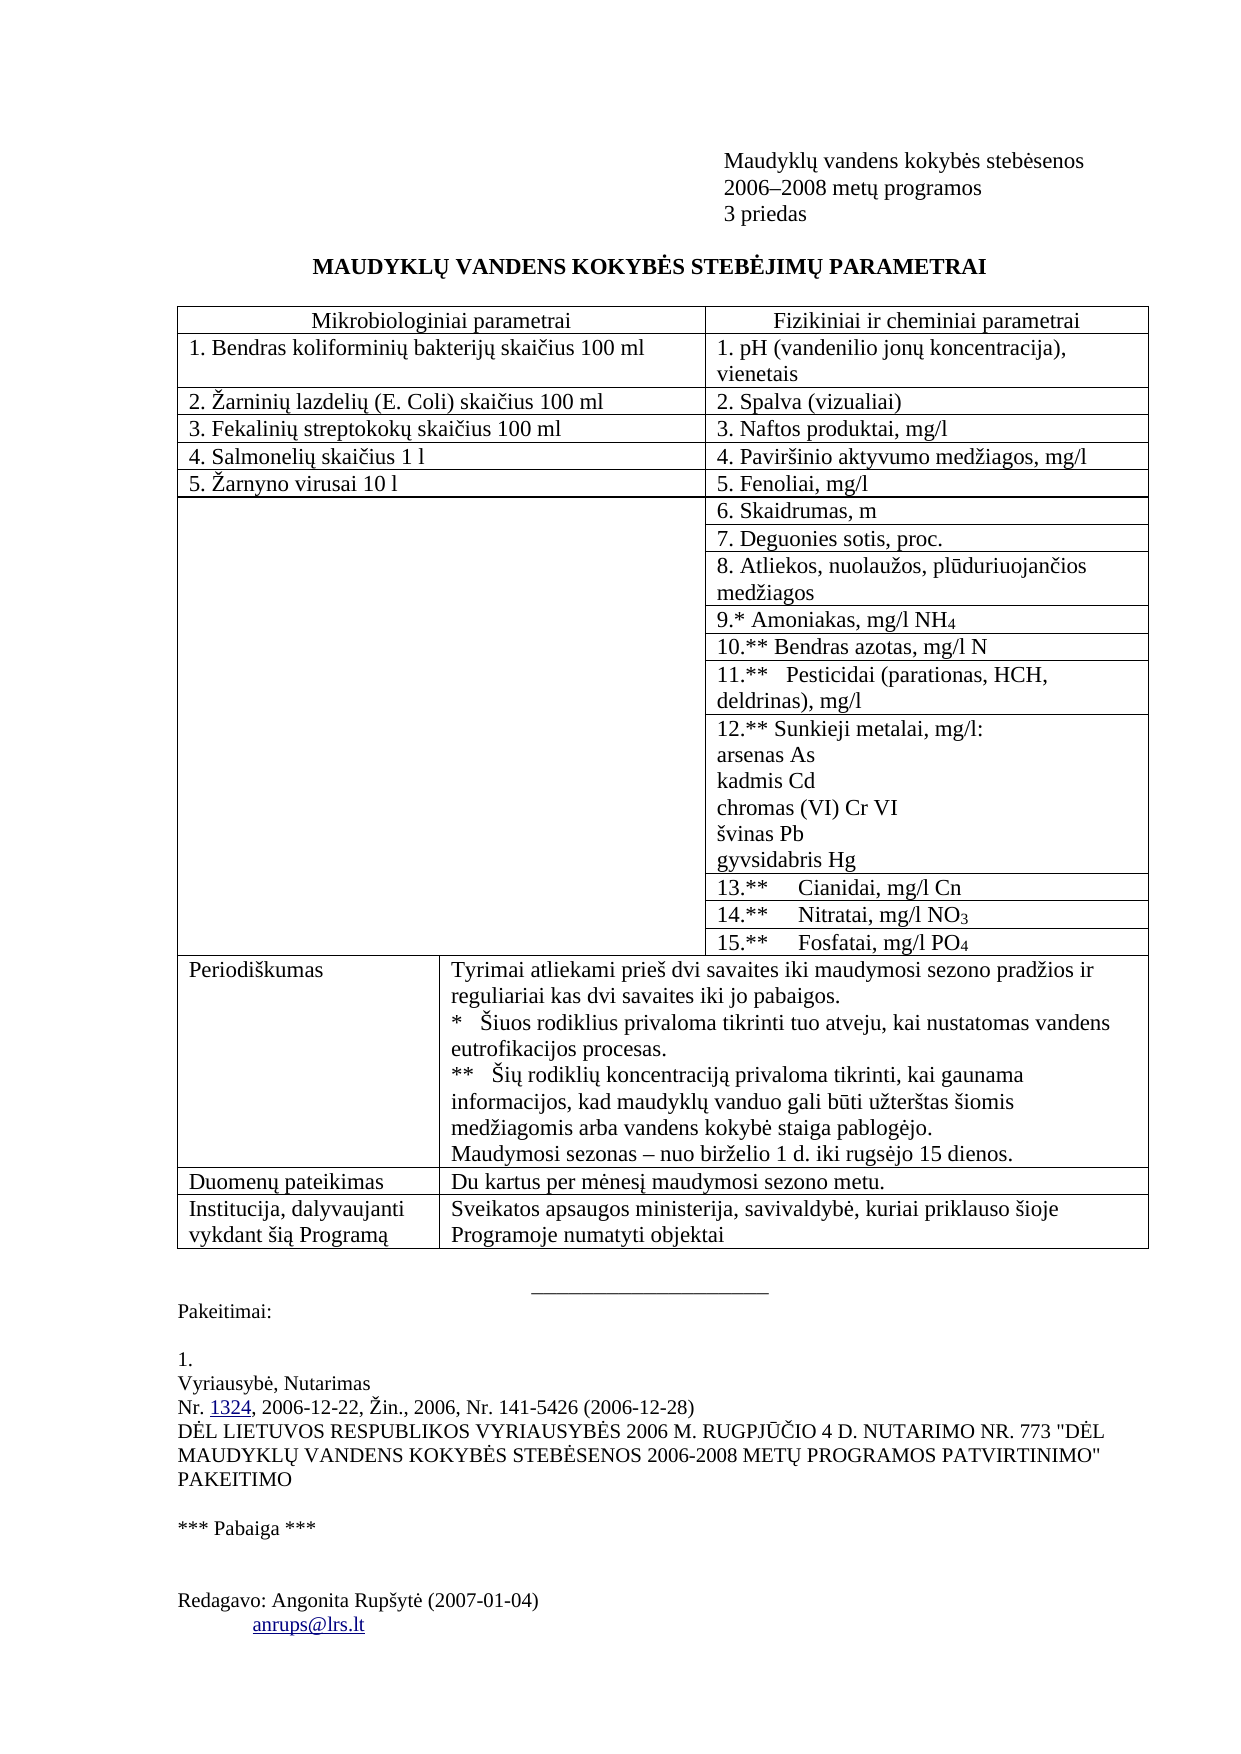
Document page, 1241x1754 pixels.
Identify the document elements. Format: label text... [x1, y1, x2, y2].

text Maudyklų vandens kokybės stebėsenos 2006–2008 metų programos 3 priedas [723, 148, 1122, 227]
text Pakeitimai: [177, 1299, 1122, 1323]
table_cell [178, 498, 705, 955]
table_cell 8. Atliekos, nuolaužos, plūduriuojančios medžiagos [706, 552, 1148, 605]
table_cell 4. Salmonelių skaičius 1 l [178, 443, 705, 469]
text Redagavo: Angonita Rupšytė (2007-01-04) [177, 1588, 1122, 1612]
table_cell 5. Fenoliai, mg/l [706, 470, 1148, 496]
table_cell 6. Skaidrumas, m [706, 498, 1148, 524]
table_cell 13.** Cianidai, mg/l Cn [706, 874, 1148, 900]
table_cell 1. Bendras koliforminių bakterijų skaičius 100 ml [178, 334, 705, 387]
table_cell Periodiškumas [178, 956, 439, 1167]
text *** Pabaiga *** [177, 1516, 1122, 1539]
table_cell 10.** Bendras azotas, mg/l N [706, 634, 1148, 660]
table_cell Sveikatos apsaugos ministerija, savivaldybė, kuriai priklauso šioje Programoje numatyti objektai [440, 1195, 1148, 1248]
table_cell 3. Naftos produktai, mg/l [706, 415, 1148, 442]
text Nr. 1324, 2006-12-22, Žin., 2006, Nr. 141-5426 (2006-12-28) [177, 1395, 1122, 1419]
table_cell 12.** Sunkieji metalai, mg/l: arsenas As kadmis Cd chromas (VI) Cr VI švinas Pb gyvsidabris Hg [706, 715, 1148, 873]
text ___________________ [177, 1275, 1122, 1299]
table_cell 15.** Fosfatai, mg/l PO4 [706, 929, 1148, 955]
table_cell Duomenų pateikimas [178, 1168, 439, 1194]
table_cell 3. Fekalinių streptokokų skaičius 100 ml [178, 415, 705, 442]
text Vyriausybė, Nutarimas [177, 1371, 1122, 1395]
text 1. [177, 1347, 1122, 1371]
text anrups@lrs.lt [177, 1612, 1122, 1636]
table_cell 7. Deguonies sotis, proc. [706, 525, 1148, 551]
table_cell 1. pH (vandenilio jonų koncentracija), vienetais [706, 334, 1148, 387]
table_header Mikrobiologiniai parametrai [178, 307, 705, 333]
table_cell 11.** Pesticidai (parationas, HCH, deldrinas), mg/l [706, 661, 1148, 713]
table_cell 2. Žarninių lazdelių (E. Coli) skaičius 100 ml [178, 388, 705, 414]
text DĖL LIETUVOS RESPUBLIKOS VYRIAUSYBĖS 2006 M. RUGPJŪČIO 4 D. NUTARIMO NR. 773 "DĖL MAUDYKLŲ VANDENS KOKYBĖS STEBĖSENOS 2006-2008 METŲ PROGRAMOS PATVIRTINIMO" PAKEITIMO [177, 1419, 1122, 1491]
table_cell Du kartus per mėnesį maudymosi sezono metu. [440, 1168, 1148, 1194]
table_header Fizikiniai ir cheminiai parametrai [706, 307, 1148, 333]
table_cell 4. Paviršinio aktyvumo medžiagos, mg/l [706, 443, 1148, 469]
table_cell 9.* Amoniakas, mg/l NH4 [706, 606, 1148, 632]
table_cell Tyrimai atliekami prieš dvi savaites iki maudymosi sezono pradžios ir reguliariai kas dvi savaites iki jo pabaigos. * Šiuos rodiklius privaloma tikrinti tuo atveju, kai nustatomas vandens eutrofikacijos procesas. ** Šių rodiklių koncentraciją privaloma tikrinti, kai gaunama informacijos, kad maudyklų vanduo gali būti užterštas šiomis medžiagomis arba vandens kokybė staiga pablogėjo. Maudymosi sezonas – nuo birželio 1 d. iki rugsėjo 15 dienos. [440, 956, 1148, 1167]
table_cell 2. Spalva (vizualiai) [706, 388, 1148, 414]
table_cell 14.** Nitratai, mg/l NO3 [706, 901, 1148, 927]
text Maudyklų vandens kokybės stebėjimų parametrai [177, 253, 1122, 279]
table_cell Institucija, dalyvaujanti vykdant šią Programą [178, 1195, 439, 1248]
table_cell 5. Žarnyno virusai 10 l [178, 470, 705, 496]
